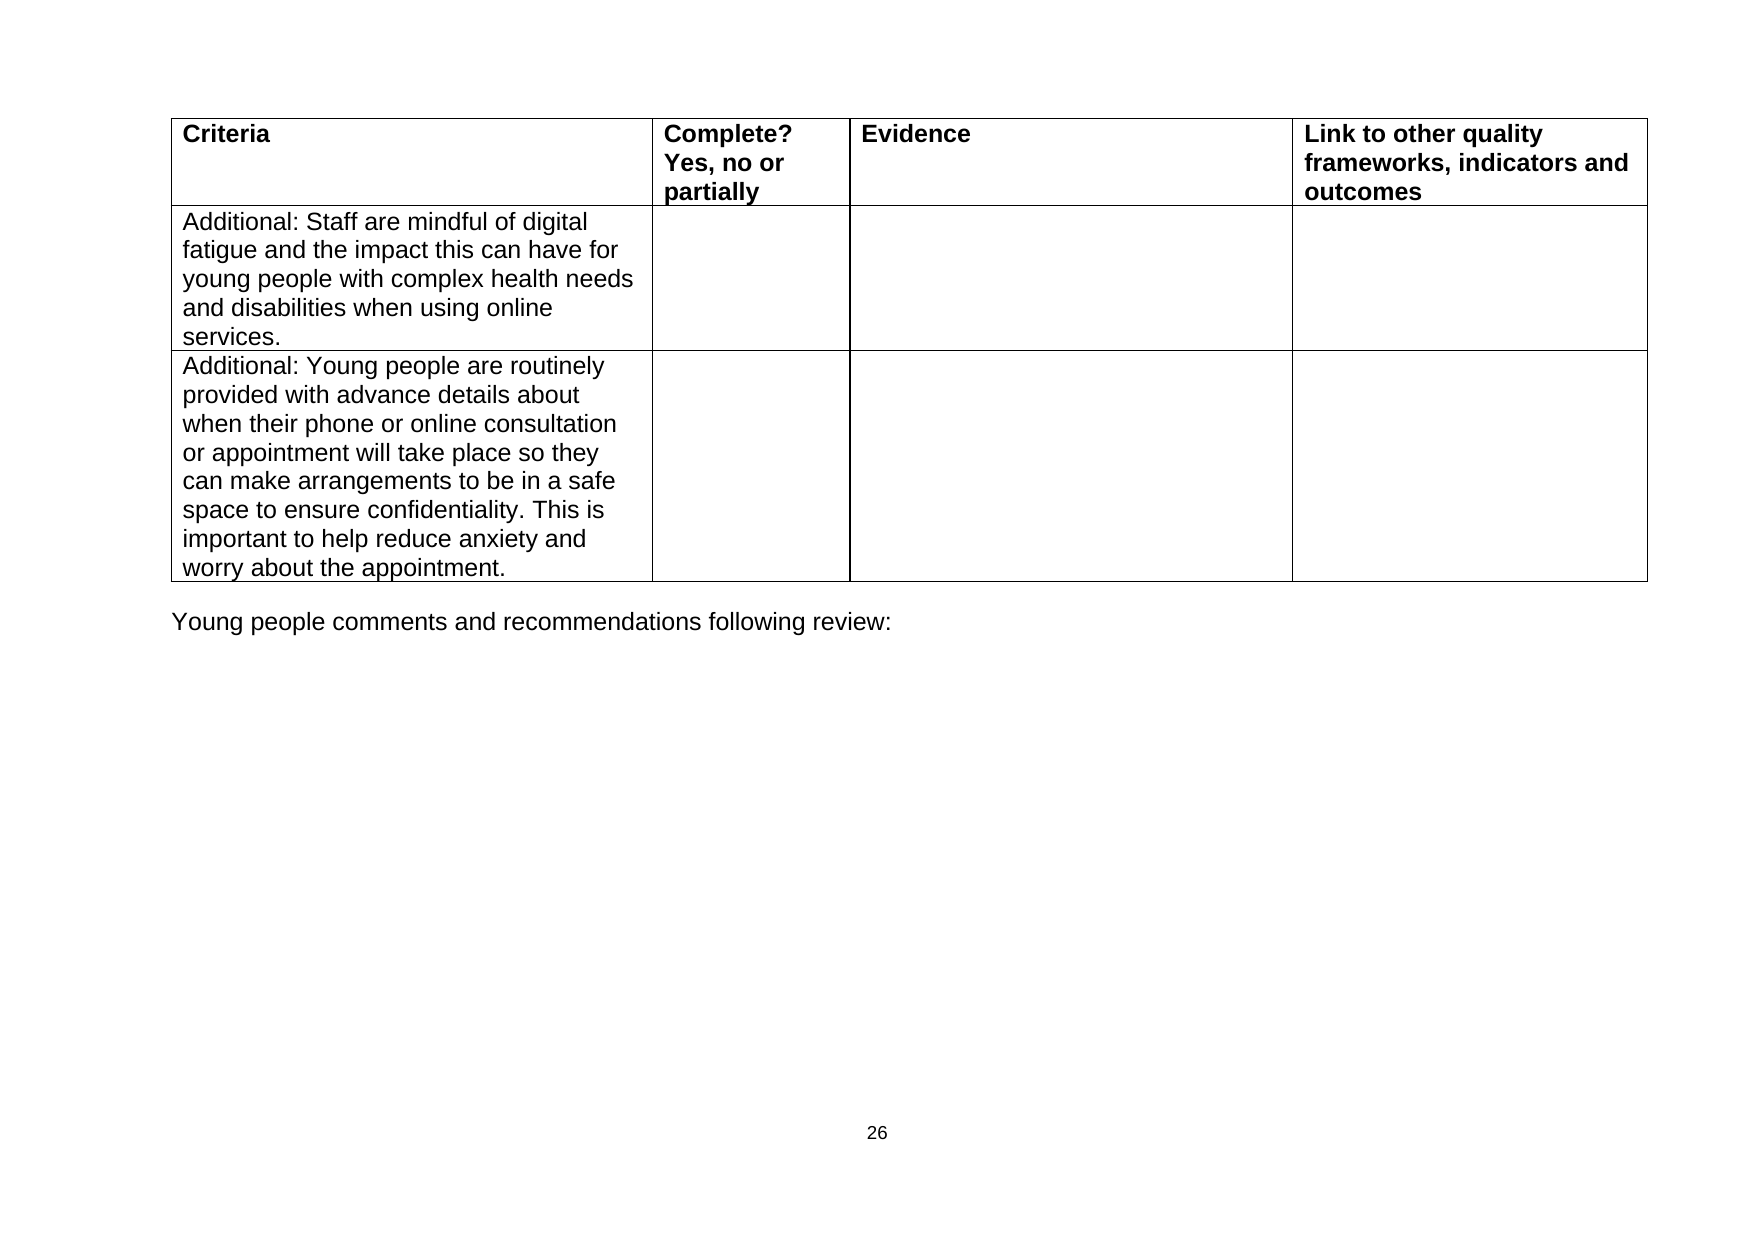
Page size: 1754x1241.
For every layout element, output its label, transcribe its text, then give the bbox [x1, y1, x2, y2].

table_header Criteria [172, 119, 652, 205]
table_cell [1293, 206, 1647, 350]
table_header Evidence [851, 119, 1292, 205]
table_cell Additional: Staff are mindful of digital fatigue and the impact this can have for young people with complex health needs and disabilities when using online services. [172, 206, 652, 350]
text Young people comments and recommendations following review: [171, 607, 1583, 636]
table_header Complete? Yes, no or partially [653, 119, 849, 205]
table_cell [653, 351, 849, 581]
table_cell [1293, 351, 1647, 581]
table_cell [851, 351, 1292, 581]
table_cell [851, 206, 1292, 350]
table_cell [653, 206, 849, 350]
table_header Link to other quality frameworks, indicators and outcomes [1293, 119, 1647, 205]
table_cell Additional: Young people are routinely provided with advance details about when their phone or online consultation or appointment will take place so they can make arrangements to be in a safe space to ensure confidentiality. This is important to help reduce anxiety and worry about the appointment. [172, 351, 652, 581]
